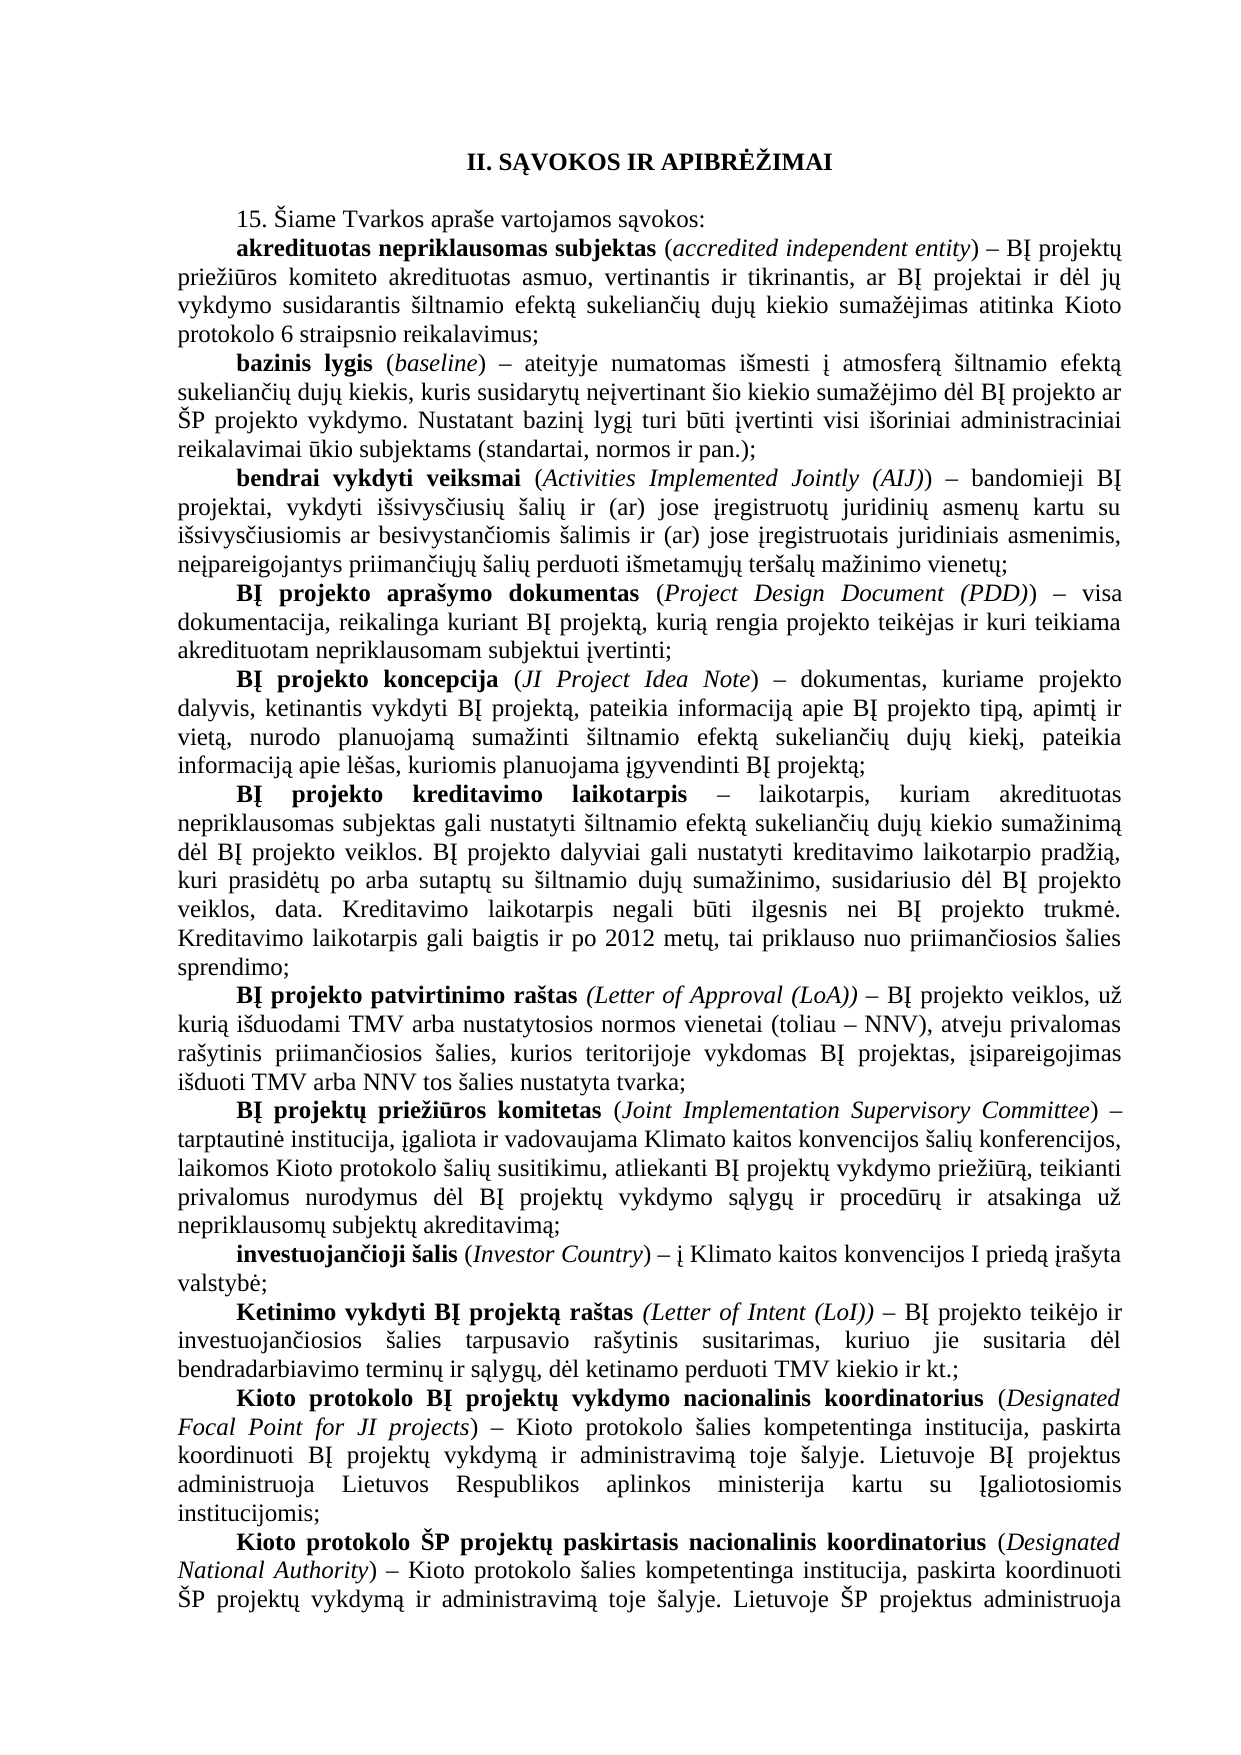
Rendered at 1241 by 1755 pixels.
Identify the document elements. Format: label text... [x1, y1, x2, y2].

text BĮ projektų priežiūros komitetas (Joint Implementation Supervisory Committee) – tarptautinė institucija, įgaliota ir vadovaujama Klimato kaitos konvencijos šalių konferencijos, laikomos Kioto protokolo šalių susitikimu, atliekanti BĮ projektų vykdymo priežiūrą, teikianti privalomus nurodymus dėl BĮ projektų vykdymo sąlygų ir procedūrų ir atsakinga už nepriklausomų subjektų akreditavimą; [177, 1096, 1122, 1239]
text Ketinimo vykdyti BĮ projektą raštas (Letter of Intent (LoI)) – BĮ projekto teikėjo ir investuojančiosios šalies tarpusavio rašytinis susitarimas, kuriuo jie susitaria dėl bendradarbiavimo terminų ir sąlygų, dėl ketinamo perduoti TMV kiekio ir kt.; [177, 1297, 1122, 1383]
text Kioto protokolo ŠP projektų paskirtasis nacionalinis koordinatorius (Designated National Authority) – Kioto protokolo šalies kompetentinga institucija, paskirta koordinuoti ŠP projektų vykdymą ir administravimą toje šalyje. Lietuvoje ŠP projektus administruoja [177, 1527, 1122, 1613]
text BĮ projekto aprašymo dokumentas (Project Design Document (PDD)) – visa dokumentacija, reikalinga kuriant BĮ projektą, kurią rengia projekto teikėjas ir kuri teikiama akredituotam nepriklausomam subjektui įvertinti; [177, 578, 1122, 664]
text Kioto protokolo BĮ projektų vykdymo nacionalinis koordinatorius (Designated Focal Point for JI projects) – Kioto protokolo šalies kompetentinga institucija, paskirta koordinuoti BĮ projektų vykdymą ir administravimą toje šalyje. Lietuvoje BĮ projektus administruoja Lietuvos Respublikos aplinkos ministerija kartu su Įgaliotosiomis institucijomis; [177, 1383, 1122, 1527]
text BĮ projekto kreditavimo laikotarpis – laikotarpis, kuriam akredituotas nepriklausomas subjektas gali nustatyti šiltnamio efektą sukeliančių dujų kiekio sumažinimą dėl BĮ projekto veiklos. BĮ projekto dalyviai gali nustatyti kreditavimo laikotarpio pradžią, kuri prasidėtų po arba sutaptų su šiltnamio dujų sumažinimo, susidariusio dėl BĮ projekto veiklos, data. Kreditavimo laikotarpis negali būti ilgesnis nei BĮ projekto trukmė. Kreditavimo laikotarpis gali baigtis ir po 2012 metų, tai priklauso nuo priimančiosios šalies sprendimo; [177, 779, 1122, 981]
text BĮ projekto patvirtinimo raštas (Letter of Approval (LoA)) – BĮ projekto veiklos, už kurią išduodami TMV arba nustatytosios normos vienetai (toliau – NNV), atveju privalomas rašytinis priimančiosios šalies, kurios teritorijoje vykdomas BĮ projektas, įsipareigojimas išduoti TMV arba NNV tos šalies nustatyta tvarka; [177, 981, 1122, 1096]
text bazinis lygis (baseline) – ateityje numatomas išmesti į atmosferą šiltnamio efektą sukeliančių dujų kiekis, kuris susidarytų neįvertinant šio kiekio sumažėjimo dėl BĮ projekto ar ŠP projekto vykdymo. Nustatant bazinį lygį turi būti įvertinti visi išoriniai administraciniai reikalavimai ūkio subjektams (standartai, normos ir pan.); [177, 348, 1122, 463]
text akredituotas nepriklausomas subjektas (accredited independent entity) – BĮ projektų priežiūros komiteto akredituotas asmuo, vertinantis ir tikrinantis, ar BĮ projektai ir dėl jų vykdymo susidarantis šiltnamio efektą sukeliančių dujų kiekio sumažėjimas atitinka Kioto protokolo 6 straipsnio reikalavimus; [177, 233, 1122, 348]
text BĮ projekto koncepcija (JI Project Idea Note) – dokumentas, kuriame projekto dalyvis, ketinantis vykdyti BĮ projektą, pateikia informaciją apie BĮ projekto tipą, apimtį ir vietą, nurodo planuojamą sumažinti šiltnamio efektą sukeliančių dujų kiekį, pateikia informaciją apie lėšas, kuriomis planuojama įgyvendinti BĮ projektą; [177, 664, 1122, 779]
text investuojančioji šalis (Investor Country) – į Klimato kaitos konvencijos I priedą įrašyta valstybė; [177, 1239, 1122, 1297]
text II. SĄVOKOS IR APIBRĖŽIMAI [177, 147, 1122, 176]
text 15. Šiame Tvarkos apraše vartojamos sąvokos: [177, 204, 1122, 233]
text bendrai vykdyti veiksmai (Activities Implemented Jointly (AIJ)) – bandomieji BĮ projektai, vykdyti išsivysčiusių šalių ir (ar) jose įregistruotų juridinių asmenų kartu su išsivysčiusiomis ar besivystančiomis šalimis ir (ar) jose įregistruotais juridiniais asmenimis, neįpareigojantys priimančiųjų šalių perduoti išmetamųjų teršalų mažinimo vienetų; [177, 463, 1122, 578]
